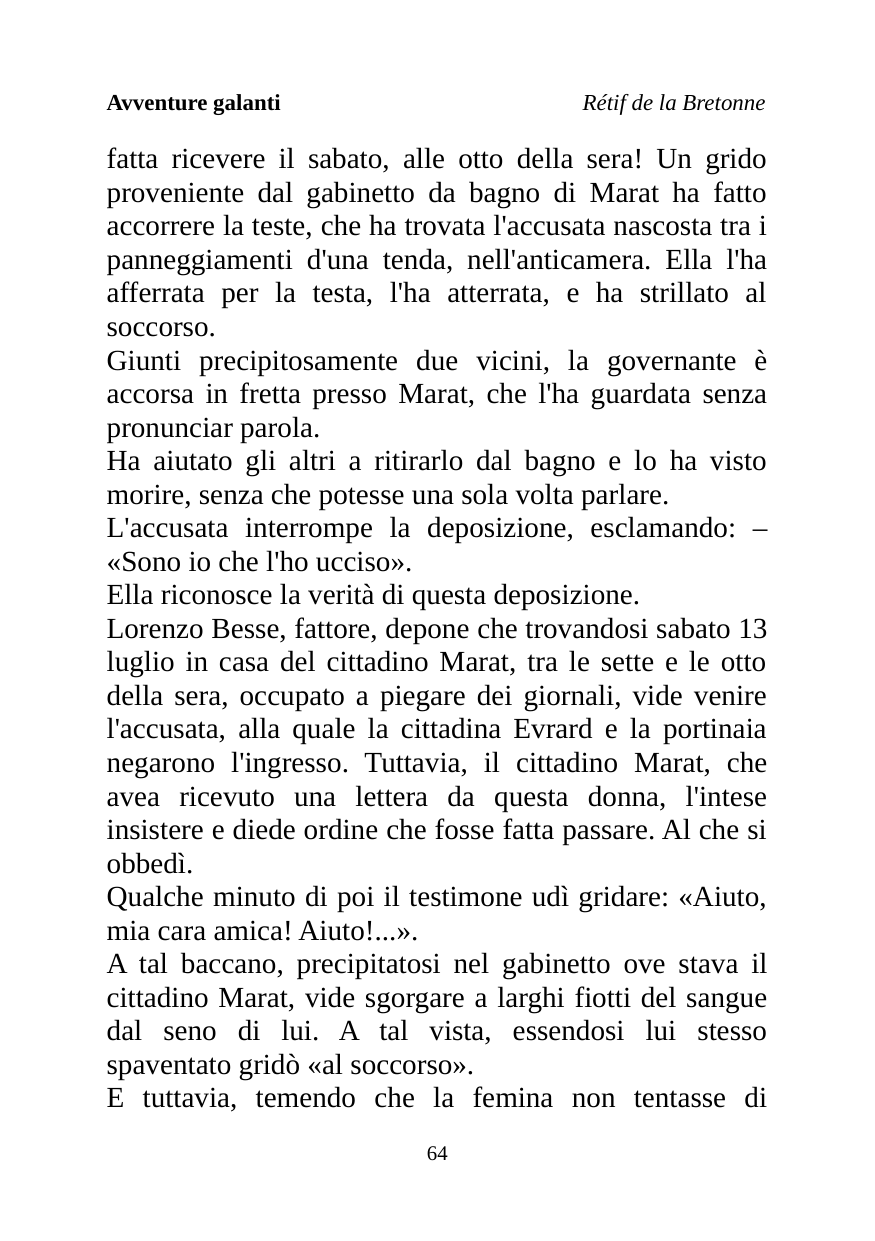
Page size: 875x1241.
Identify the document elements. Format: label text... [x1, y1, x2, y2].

text fatta ricevere il sabato, alle otto della sera! Un grido proveniente dal gabinetto da bagno di Marat ha fatto accorrere la teste, che ha trovata l'accusata nascosta tra i panneggiamenti d'una tenda, nell'anticamera. Ella l'ha afferrata per la testa, l'ha atterrata, e ha strillato al soccorso. [106, 141, 768, 343]
text A tal baccano, precipitatosi nel gabinetto ove stava il cittadino Marat, vide sgorgare a larghi fiotti del sangue dal seno di lui. A tal vista, essendosi lui stesso spaventato gridò «al soccorso». [106, 946, 768, 1081]
text Ha aiutato gli altri a ritirarlo dal bagno e lo ha visto morire, senza che potesse una sola volta parlare. [106, 443, 768, 510]
text Qualche minuto di poi il testimone udì gridare: «Aiuto, mia cara amica! Aiuto!...». [106, 879, 768, 946]
text Lorenzo Besse, fattore, depone che trovandosi sabato 13 luglio in casa del cittadino Marat, tra le sette e le otto della sera, occupato a piegare dei giornali, vide venire l'accusata, alla quale la cittadina Evrard e la portinaia negarono l'ingresso. Tuttavia, il cittadino Marat, che avea ricevuto una lettera da questa donna, l'intese insistere e diede ordine che fosse fatta passare. Al che si obbedì. [106, 611, 768, 879]
text Ella riconosce la verità di questa deposizione. [106, 577, 768, 611]
text E tuttavia, temendo che la femina non tentasse di [106, 1081, 768, 1114]
text L'accusata interrompe la deposizione, esclamando: – «Sono io che l'ho ucciso». [106, 510, 768, 577]
text Giunti precipitosamente due vicini, la governante è accorsa in fretta presso Marat, che l'ha guardata senza pronunciar parola. [106, 343, 768, 443]
